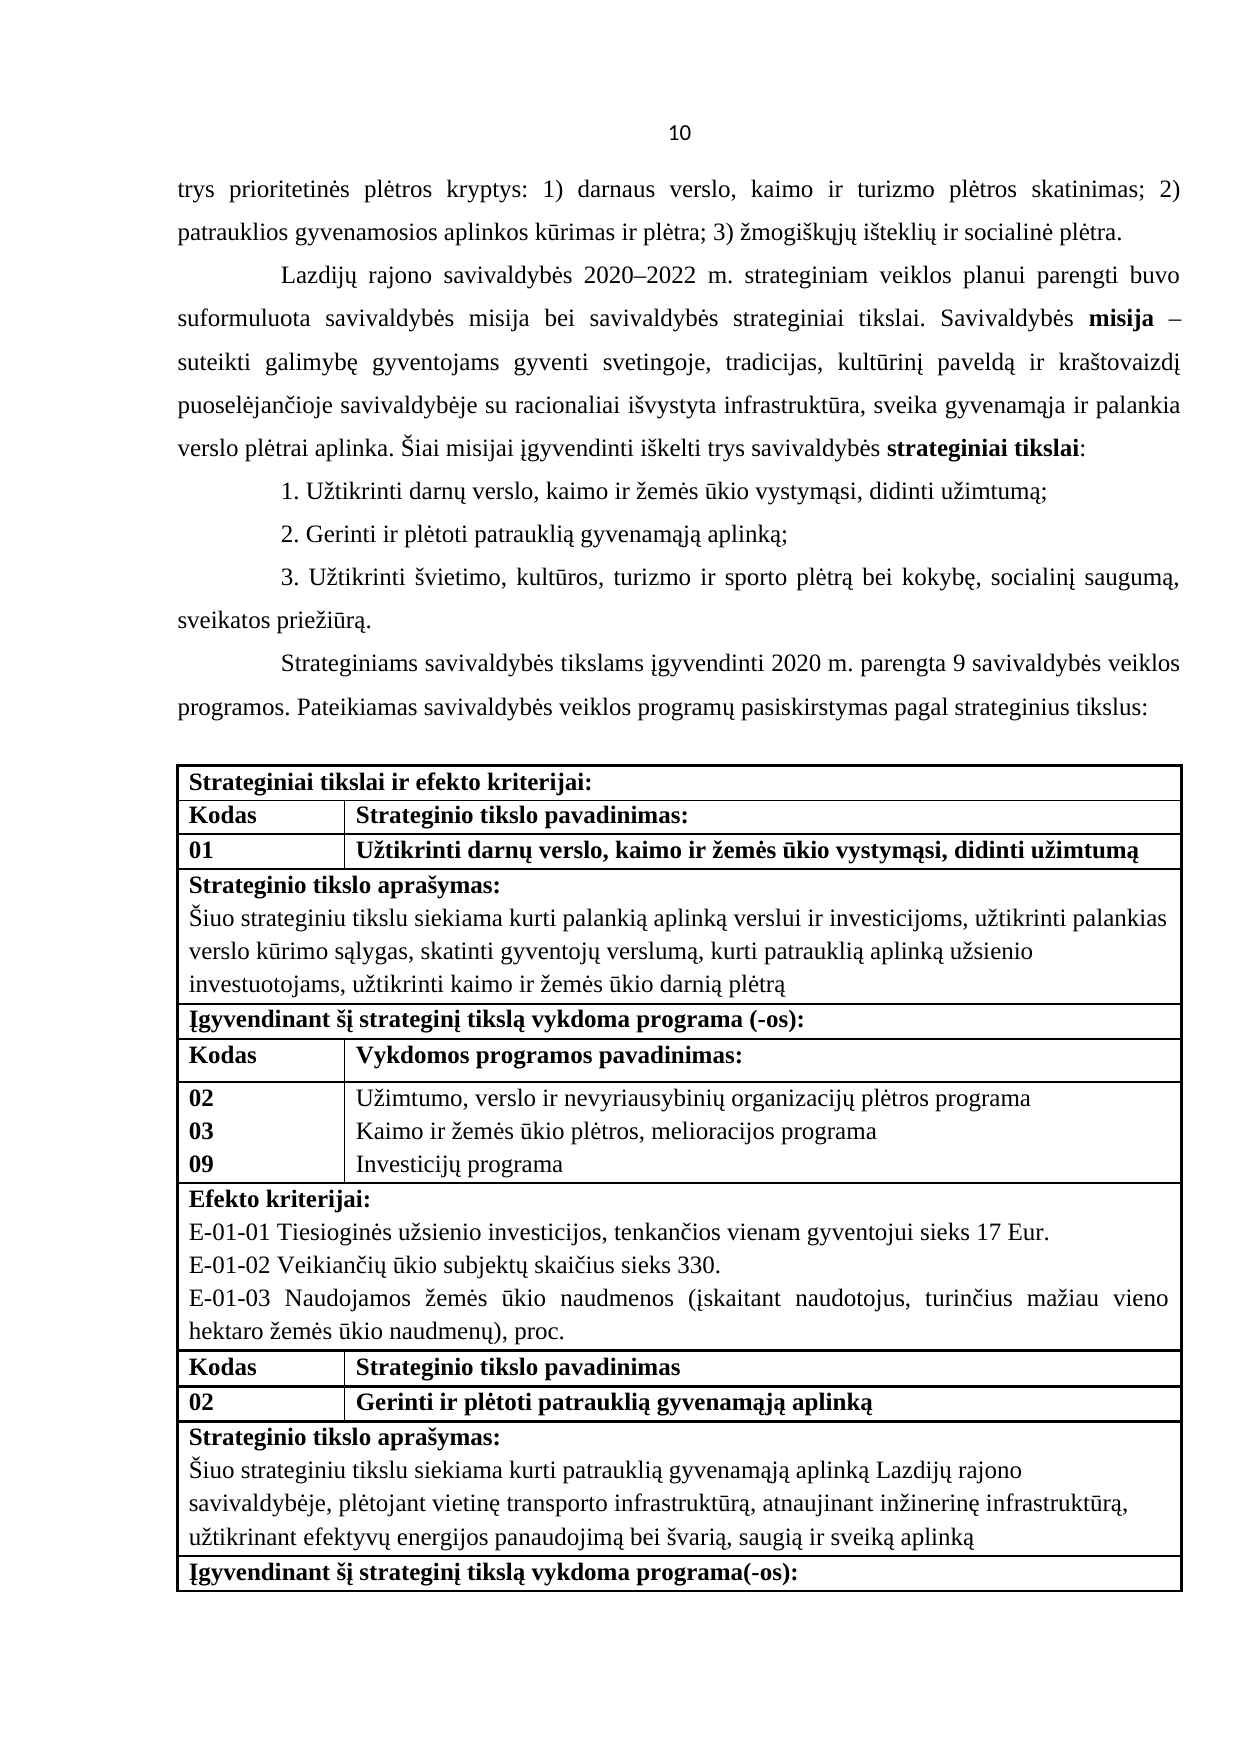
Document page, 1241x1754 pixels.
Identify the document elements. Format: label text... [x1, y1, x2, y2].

table_cell Vykdomos programos pavadinimas: [345, 1040, 1180, 1081]
table_cell Kodas [179, 1352, 344, 1385]
table_cell Strateginio tikslo pavadinimas [345, 1352, 1180, 1385]
text trys prioritetinės plėtros kryptys: 1) darnaus verslo, kaimo ir turizmo plėtros skatinimas; 2) patrauklios gyvenamosios aplinkos kūrimas ir plėtra; 3) žmogiškųjų išteklių ir socialinė plėtra. [177, 174, 1181, 246]
text 3. Užtikrinti švietimo, kultūros, turizmo ir sporto plėtrą bei kokybę, socialinį saugumą, sveikatos priežiūrą. [177, 562, 1181, 634]
table_cell Užimtumo, verslo ir nevyriausybinių organizacijų plėtros programa Kaimo ir žemės ūkio plėtros, melioracijos programa Investicijų programa [345, 1083, 1180, 1182]
table_cell Įgyvendinant šį strateginį tikslą vykdoma programa(-os): [179, 1557, 1180, 1590]
table_cell Įgyvendinant šį strateginį tikslą vykdoma programa (-os): [179, 1005, 1180, 1038]
table_cell Užtikrinti darnų verslo, kaimo ir žemės ūkio vystymąsi, didinti užimtumą [345, 835, 1180, 868]
text Strateginiams savivaldybės tikslams įgyvendinti 2020 m. parengta 9 savivaldybės veiklos programos. Pateikiamas savivaldybės veiklos programų pasiskirstymas pagal strateginius tikslus: [177, 648, 1181, 720]
table_header Strateginiai tikslai ir efekto kriterijai: [179, 767, 1180, 800]
table_cell Strateginio tikslo pavadinimas: [345, 801, 1180, 833]
text Lazdijų rajono savivaldybės 2020–2022 m. strateginiam veiklos planui parengti buvo suformuluota savivaldybės misija bei savivaldybės strateginiai tikslai. Savivaldybės misija – suteikti galimybę gyventojams gyventi svetingoje, tradicijas, kultūrinį paveldą ir kraštovaizdį puoselėjančioje savivaldybėje su racionaliai išvystyta infrastruktūra, sveika gyvenamąja ir palankia verslo plėtrai aplinka. Šiai misijai įgyvendinti iškelti trys savivaldybės strateginiai tikslai: [177, 260, 1181, 462]
table_cell Efekto kriterijai: E-01-01 Tiesioginės užsienio investicijos, tenkančios vienam gyventojui sieks 17 Eur. E-01-02 Veikiančių ūkio subjektų skaičius sieks 330. E-01-03 Naudojamos žemės ūkio naudmenos (įskaitant naudotojus, turinčius mažiau vieno hektaro žemės ūkio naudmenų), proc. [179, 1184, 1180, 1349]
table_cell 01 [179, 835, 344, 868]
table_cell Strateginio tikslo aprašymas: Šiuo strateginiu tikslu siekiama kurti patrauklią gyvenamąją aplinką Lazdijų rajono savivaldybėje, plėtojant vietinę transporto infrastruktūrą, atnaujinant inžinerinę infrastruktūrą, užtikrinant efektyvų energijos panaudojimą bei švarią, saugią ir sveiką aplinką [179, 1423, 1180, 1554]
text 2. Gerinti ir plėtoti patrauklią gyvenamąją aplinką; [177, 519, 1181, 548]
table_cell Kodas [179, 1040, 344, 1081]
table_cell Gerinti ir plėtoti patrauklią gyvenamąją aplinką [345, 1388, 1180, 1420]
table_cell Kodas [179, 801, 344, 833]
text 1. Užtikrinti darnų verslo, kaimo ir žemės ūkio vystymąsi, didinti užimtumą; [177, 476, 1181, 505]
table_cell 02 [179, 1388, 344, 1420]
table_cell Strateginio tikslo aprašymas: Šiuo strateginiu tikslu siekiama kurti palankią aplinką verslui ir investicijoms, užtikrinti palankias verslo kūrimo sąlygas, skatinti gyventojų verslumą, kurti patrauklią aplinką užsienio investuotojams, užtikrinti kaimo ir žemės ūkio darnią plėtrą [179, 870, 1180, 1002]
table_cell 02 03 09 [179, 1083, 344, 1182]
